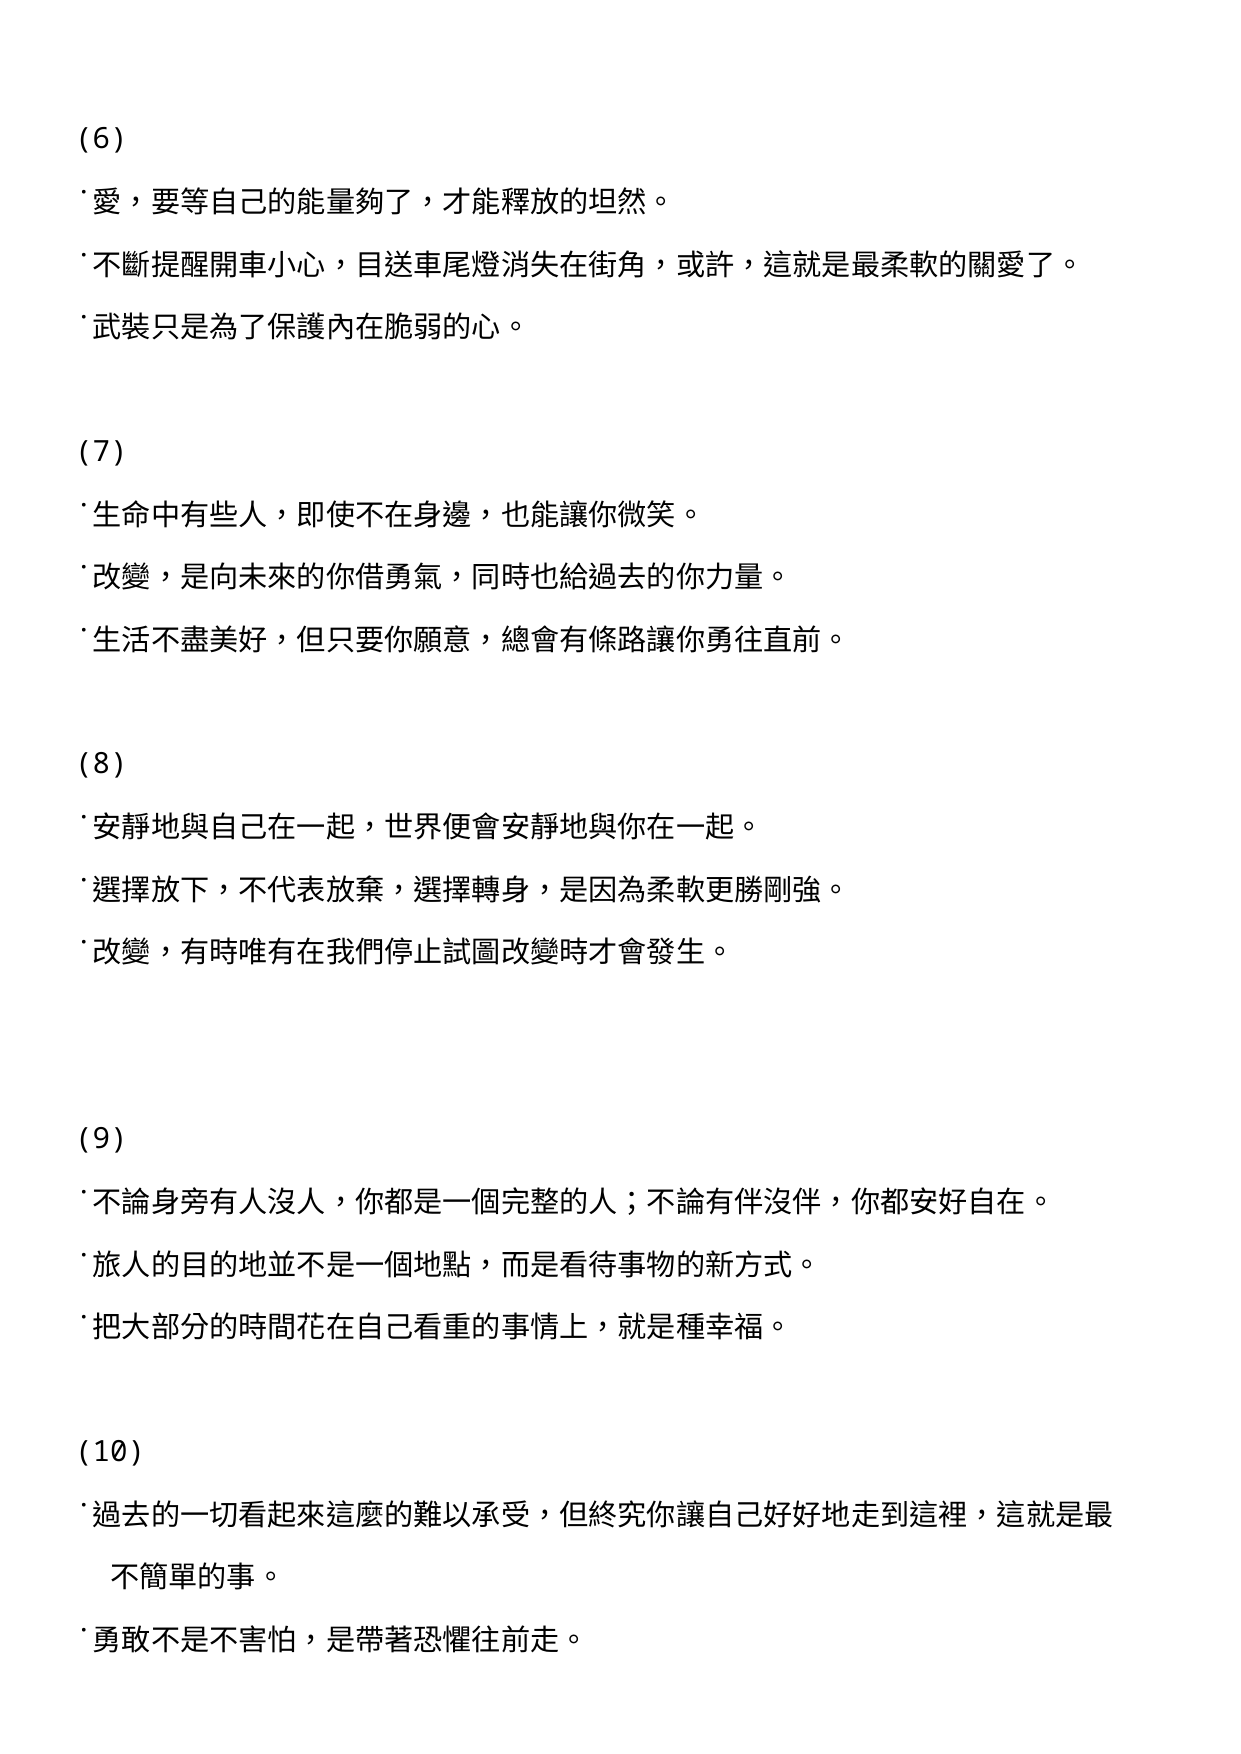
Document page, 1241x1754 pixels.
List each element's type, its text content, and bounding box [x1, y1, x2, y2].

text ˙安靜地與自己在一起，世界便會安靜地與你在一起。 [75, 783, 1165, 846]
text (10) [75, 1408, 1165, 1471]
text (9) [75, 1096, 1165, 1158]
text ˙愛，要等自己的能量夠了，才能釋放的坦然。 [75, 158, 1165, 221]
text 不簡單的事。 [75, 1533, 1165, 1596]
text ˙不斷提醒開車小心，目送車尾燈消失在街角，或許，這就是最柔軟的關愛了。 [75, 221, 1165, 283]
text ˙選擇放下，不代表放棄，選擇轉身，是因為柔軟更勝剛強。 [75, 846, 1165, 908]
text (6) [75, 96, 1165, 158]
text ˙把大部分的時間花在自己看重的事情上，就是種幸福。 [75, 1283, 1165, 1346]
text (8) [75, 721, 1165, 783]
text ˙生命中有些人，即使不在身邊，也能讓你微笑。 [75, 471, 1165, 533]
text ˙改變，有時唯有在我們停止試圖改變時才會發生。 [75, 908, 1165, 971]
text ˙勇敢不是不害怕，是帶著恐懼往前走。 [75, 1596, 1165, 1658]
text ˙生活不盡美好，但只要你願意，總會有條路讓你勇往直前。 [75, 596, 1165, 658]
text ˙旅人的目的地並不是一個地點，而是看待事物的新方式。 [75, 1221, 1165, 1283]
text (7) [75, 408, 1165, 471]
text ˙改變，是向未來的你借勇氣，同時也給過去的你力量。 [75, 533, 1165, 596]
text ˙武裝只是為了保護內在脆弱的心。 [75, 283, 1165, 346]
text ˙不論身旁有人沒人，你都是一個完整的人；不論有伴沒伴，你都安好自在。 [75, 1158, 1165, 1221]
text ˙過去的一切看起來這麼的難以承受，但終究你讓自己好好地走到這裡，這就是最 [75, 1471, 1165, 1533]
